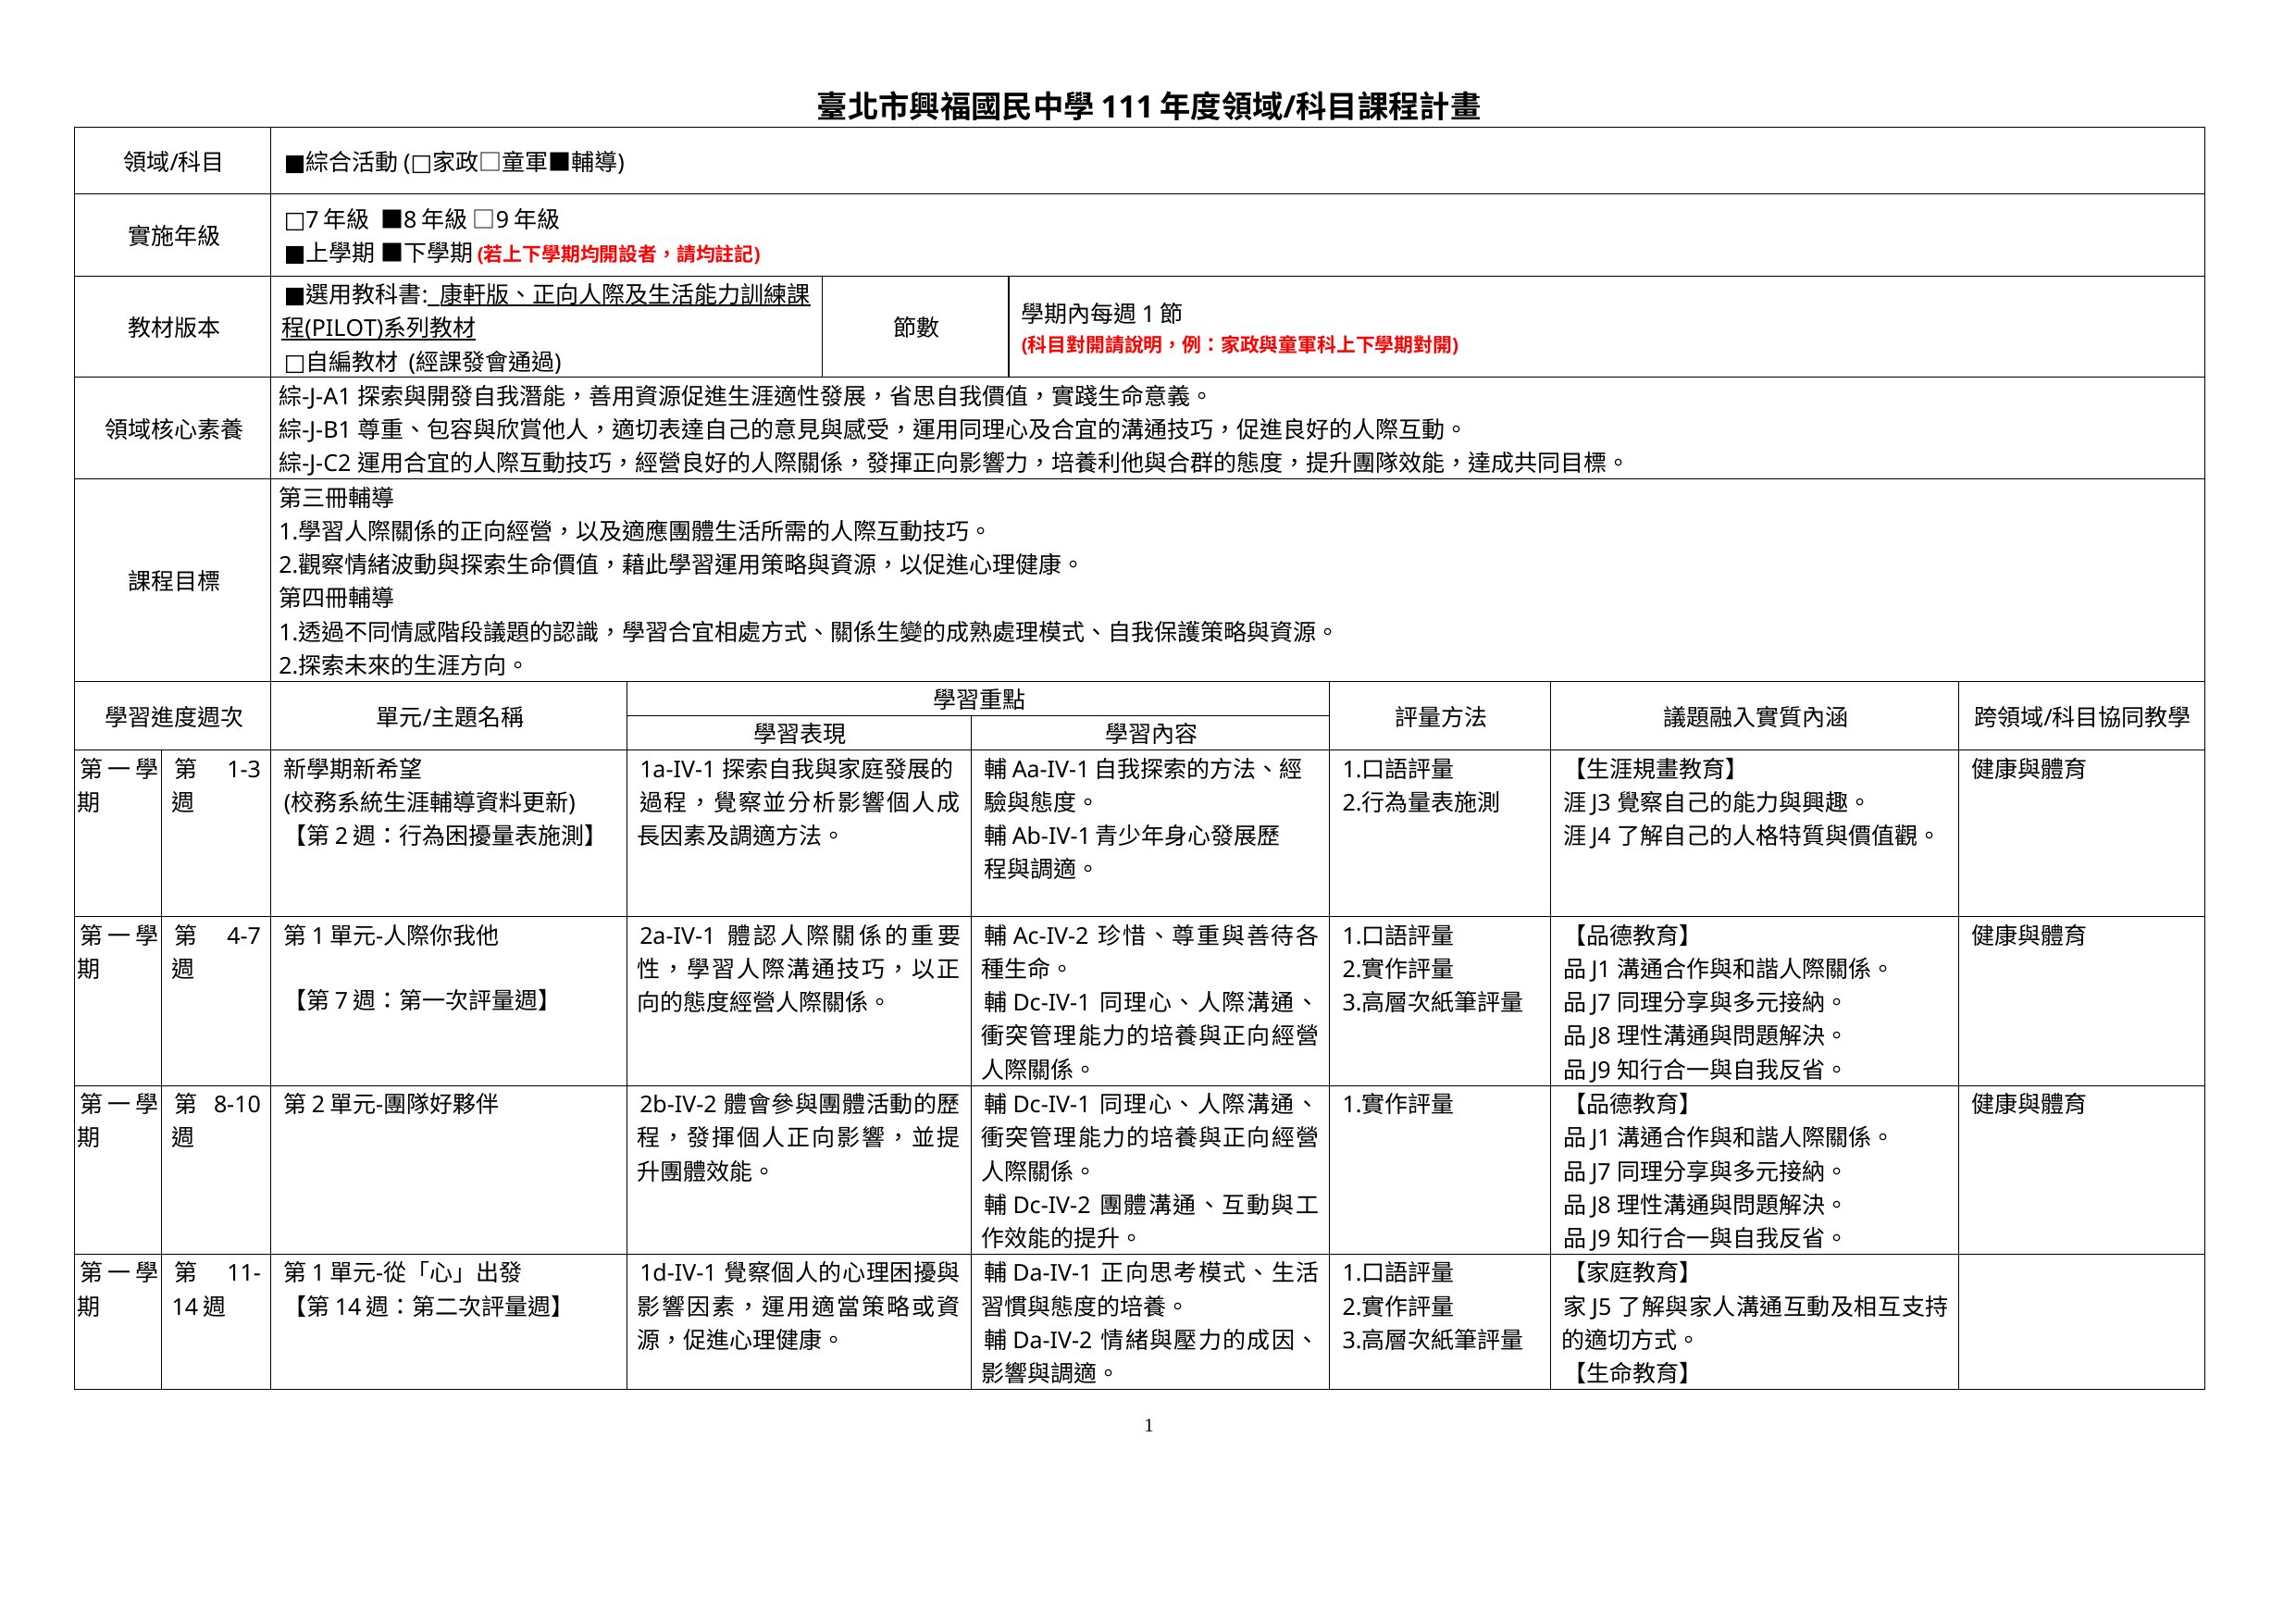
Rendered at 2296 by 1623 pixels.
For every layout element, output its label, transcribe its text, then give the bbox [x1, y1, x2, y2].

table_cell 第8-10週 [162, 1086, 270, 1254]
table_cell 學習表現 [627, 716, 971, 750]
table_cell 學習重點 [627, 682, 1329, 715]
table_cell 【家庭教育】 家J5 了解與家人溝通互動及相互支持的適切方式。 【生命教育】 [1551, 1255, 1958, 1389]
table_cell 第1-3週 [162, 750, 270, 916]
table_header 領域/科目 [75, 128, 270, 193]
table_cell 1.口語評量 2.實作評量 3.高層次紙筆評量 [1330, 917, 1550, 1084]
table_cell 第一學期 [75, 1255, 161, 1389]
table_cell 輔Dc-IV-1 同理心、人際溝通、衝突管理能力的培養與正向經營人際關係。 輔Dc-IV-2 團體溝通、互動與工作效能的提升。 [972, 1086, 1329, 1254]
table_cell 領域核心素養 [75, 378, 270, 478]
table_cell 【生涯規畫教育】 涯J3 覺察自己的能力與興趣。 涯J4 了解自己的人格特質與價值觀。 [1551, 750, 1958, 916]
table_cell ■選用教科書: 康軒版、正向人際及生活能力訓練課程(PILOT)系列教材 □自編教材 (經課發會通過) [271, 277, 822, 377]
table_cell 第一學期 [75, 917, 161, 1084]
table_cell 輔 Aa-IV-1自我探索的方法、經 驗與態度。 輔 Ab-IV-1青少年身心發展歷 程與調適。 [972, 750, 1329, 916]
table_cell 第2單元-團隊好夥伴 [271, 1086, 627, 1254]
table_cell 第4-7週 [162, 917, 270, 1084]
table_cell 健康與體育 [1959, 750, 2204, 916]
table_cell 輔Ac-IV-2 珍惜、尊重與善待各種生命。 輔Dc-IV-1 同理心、人際溝通、衝突管理能力的培養與正向經營人際關係。 [972, 917, 1329, 1084]
table_cell 課程目標 [75, 479, 270, 681]
table_cell 1.口語評量 2.實作評量 3.高層次紙筆評量 [1330, 1255, 1550, 1389]
table_cell 第11-14週 [162, 1255, 270, 1389]
table_cell 第三冊輔導 1.學習人際關係的正向經營，以及適應團體生活所需的人際互動技巧。 2.觀察情緒波動與探索生命價值，藉此學習運用策略與資源，以促進心理健康。 第四冊輔導 1.透過不同情感階段議題的認識，學習合宜相處方式、關係生變的成熟處理模式、自我保護策略與資源。 2.探索未來的生涯方向。 [271, 479, 2204, 681]
table_cell 綜-J-A1 探索與開發自我潛能，善用資源促進生涯適性發展，省思自我價值，實踐生命意義。 綜-J-B1 尊重、包容與欣賞他人，適切表達自己的意見與感受，運用同理心及合宜的溝通技巧，促進良好的人際互動。 綜-J-C2 運用合宜的人際互動技巧，經營良好的人際關係，發揮正向影響力，培養利他與合群的態度，提升團隊效能，達成共同目標。 [271, 378, 2204, 478]
table_cell 節數 [823, 277, 1008, 377]
table_cell 新學期新希望 (校務系統生涯輔導資料更新) 【第2週：行為困擾量表施測】 [271, 750, 627, 916]
table_cell 1a-IV-1 探索自我與家庭發展的 過程，覺察並分析影響個人成長因素及調適方法。 [627, 750, 971, 916]
table_cell 跨領域/科目協同教學 [1959, 682, 2204, 750]
table_cell 評量方法 [1330, 682, 1550, 750]
table_cell 第1單元-從「心」出發 【第14週：第二次評量週】 [271, 1255, 627, 1389]
table_cell 單元/主題名稱 [271, 682, 627, 750]
table_cell 學期內每週1節 (科目對開請說明，例：家政與童軍科上下學期對開) [1010, 277, 2204, 377]
table_cell 學習內容 [972, 716, 1329, 750]
table_cell 2b-IV-2 體會參與團體活動的歷程，發揮個人正向影響，並提升團體效能。 [627, 1086, 971, 1254]
table_cell 1.口語評量 2.行為量表施測 [1330, 750, 1550, 916]
text 臺北市興福國民中學111年度領域/科目課程計畫 [82, 82, 2214, 127]
table_cell 學習進度週次 [75, 682, 270, 750]
table_cell 1d-IV-1 覺察個人的心理困擾與影響因素，運用適當策略或資源，促進心理健康。 [627, 1255, 971, 1389]
table_header ■綜合活動 (□家政□童軍■輔導) [271, 128, 2204, 193]
table_cell 2a-IV-1 體認人際關係的重要性，學習人際溝通技巧，以正向的態度經營人際關係。 [627, 917, 971, 1084]
table_cell 健康與體育 [1959, 917, 2204, 1084]
table_cell 【品德教育】 品J1 溝通合作與和諧人際關係。 品J7 同理分享與多元接納。 品J8 理性溝通與問題解決。 品J9 知行合一與自我反省。 [1551, 1086, 1958, 1254]
table_cell 第1單元-人際你我他 【第7週：第一次評量週】 [271, 917, 627, 1084]
table_cell □7年級 ■8年級 □9年級 ■上學期 ■下學期 (若上下學期均開設者，請均註記) [271, 194, 2204, 275]
table_cell [1959, 1255, 2204, 1389]
table_cell 健康與體育 [1959, 1086, 2204, 1254]
table_cell 第一學期 [75, 750, 161, 916]
table_cell 第一學期 [75, 1086, 161, 1254]
table_cell 實施年級 [75, 194, 270, 275]
table_cell 【品德教育】 品J1 溝通合作與和諧人際關係。 品J7 同理分享與多元接納。 品J8 理性溝通與問題解決。 品J9 知行合一與自我反省。 [1551, 917, 1958, 1084]
table_cell 輔Da-IV-1 正向思考模式、生活習慣與態度的培養。 輔Da-IV-2 情緒與壓力的成因、影響與調適。 [972, 1255, 1329, 1389]
table_cell 1.實作評量 [1330, 1086, 1550, 1254]
table_cell 教材版本 [75, 277, 270, 377]
table_cell 議題融入實質內涵 [1551, 682, 1958, 750]
